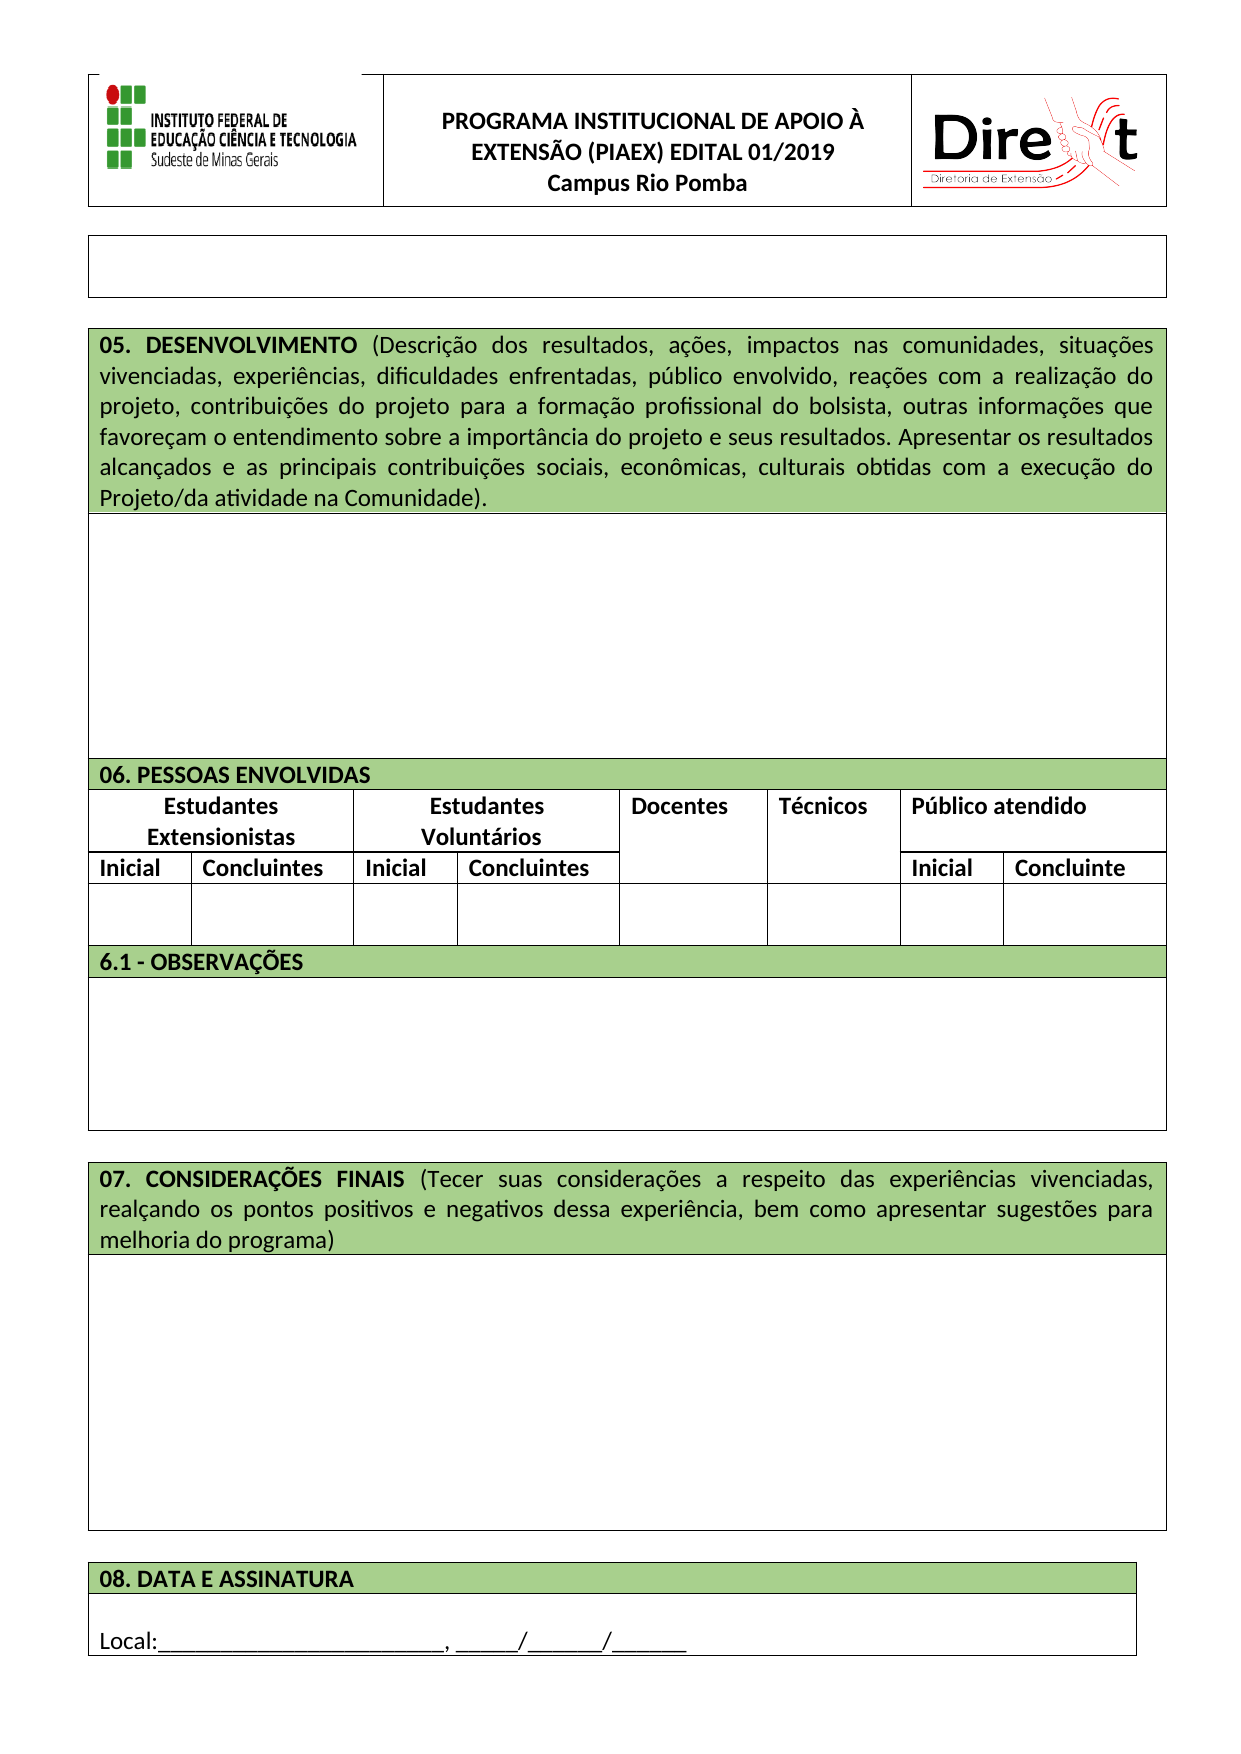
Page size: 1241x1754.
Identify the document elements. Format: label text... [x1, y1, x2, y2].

table_cell [192, 884, 353, 945]
table_cell [1004, 884, 1166, 945]
table_header 08. DATA E ASSINATURA [89, 1563, 1136, 1593]
table_cell 06. PESSOAS ENVOLVIDAS [89, 759, 1166, 789]
table_cell [458, 884, 619, 945]
table_header 05. DESENVOLVIMENTO (Descrição dos resultados, ações, impactos nas comunidades, situações vivenciadas, experiências, dificuldades enfrentadas, público envolvido, reações com a realização do projeto, contribuições do projeto para a formação profissional do bolsista, outras informações que favoreçam o entendimento sobre a importância do projeto e seus resultados. Apresentar os resultados alcançados e as principais contribuições sociais, econômicas, culturais obtidas com a execução do Projeto/da atividade na Comunidade). [89, 329, 1166, 512]
table_cell 6.1 - OBSERVAÇÕES [89, 946, 1166, 977]
table_cell [768, 884, 900, 945]
picture [922, 97, 1139, 190]
table_cell Local:_______________________, _____/______/______ [89, 1594, 1136, 1655]
table_cell [354, 884, 457, 945]
table_cell Concluinte [1004, 853, 1166, 883]
table_cell Inicial [89, 853, 191, 883]
table_cell [620, 884, 767, 945]
table_cell Docentes [620, 790, 767, 883]
table_cell [89, 236, 1166, 297]
table_cell Concluintes [192, 853, 353, 883]
table_cell Estudantes Extensionistas [89, 790, 353, 851]
table_cell Público atendido [901, 790, 1166, 851]
table_cell [89, 1255, 1166, 1530]
table_cell [901, 884, 1003, 945]
table_cell Técnicos [768, 790, 900, 883]
table_header 07. CONSIDERAÇÕES FINAIS (Tecer suas considerações a respeito das experiências vivenciadas, realçando os pontos positivos e negativos dessa experiência, bem como apresentar sugestões para melhoria do programa) [89, 1163, 1166, 1254]
table_cell Estudantes Voluntários [354, 790, 619, 851]
table_cell Concluintes [458, 853, 619, 883]
table_cell [89, 884, 191, 945]
table_cell Inicial [354, 853, 457, 883]
table_cell [89, 978, 1166, 1130]
table_cell Inicial [901, 853, 1003, 883]
table_cell [89, 514, 1166, 758]
